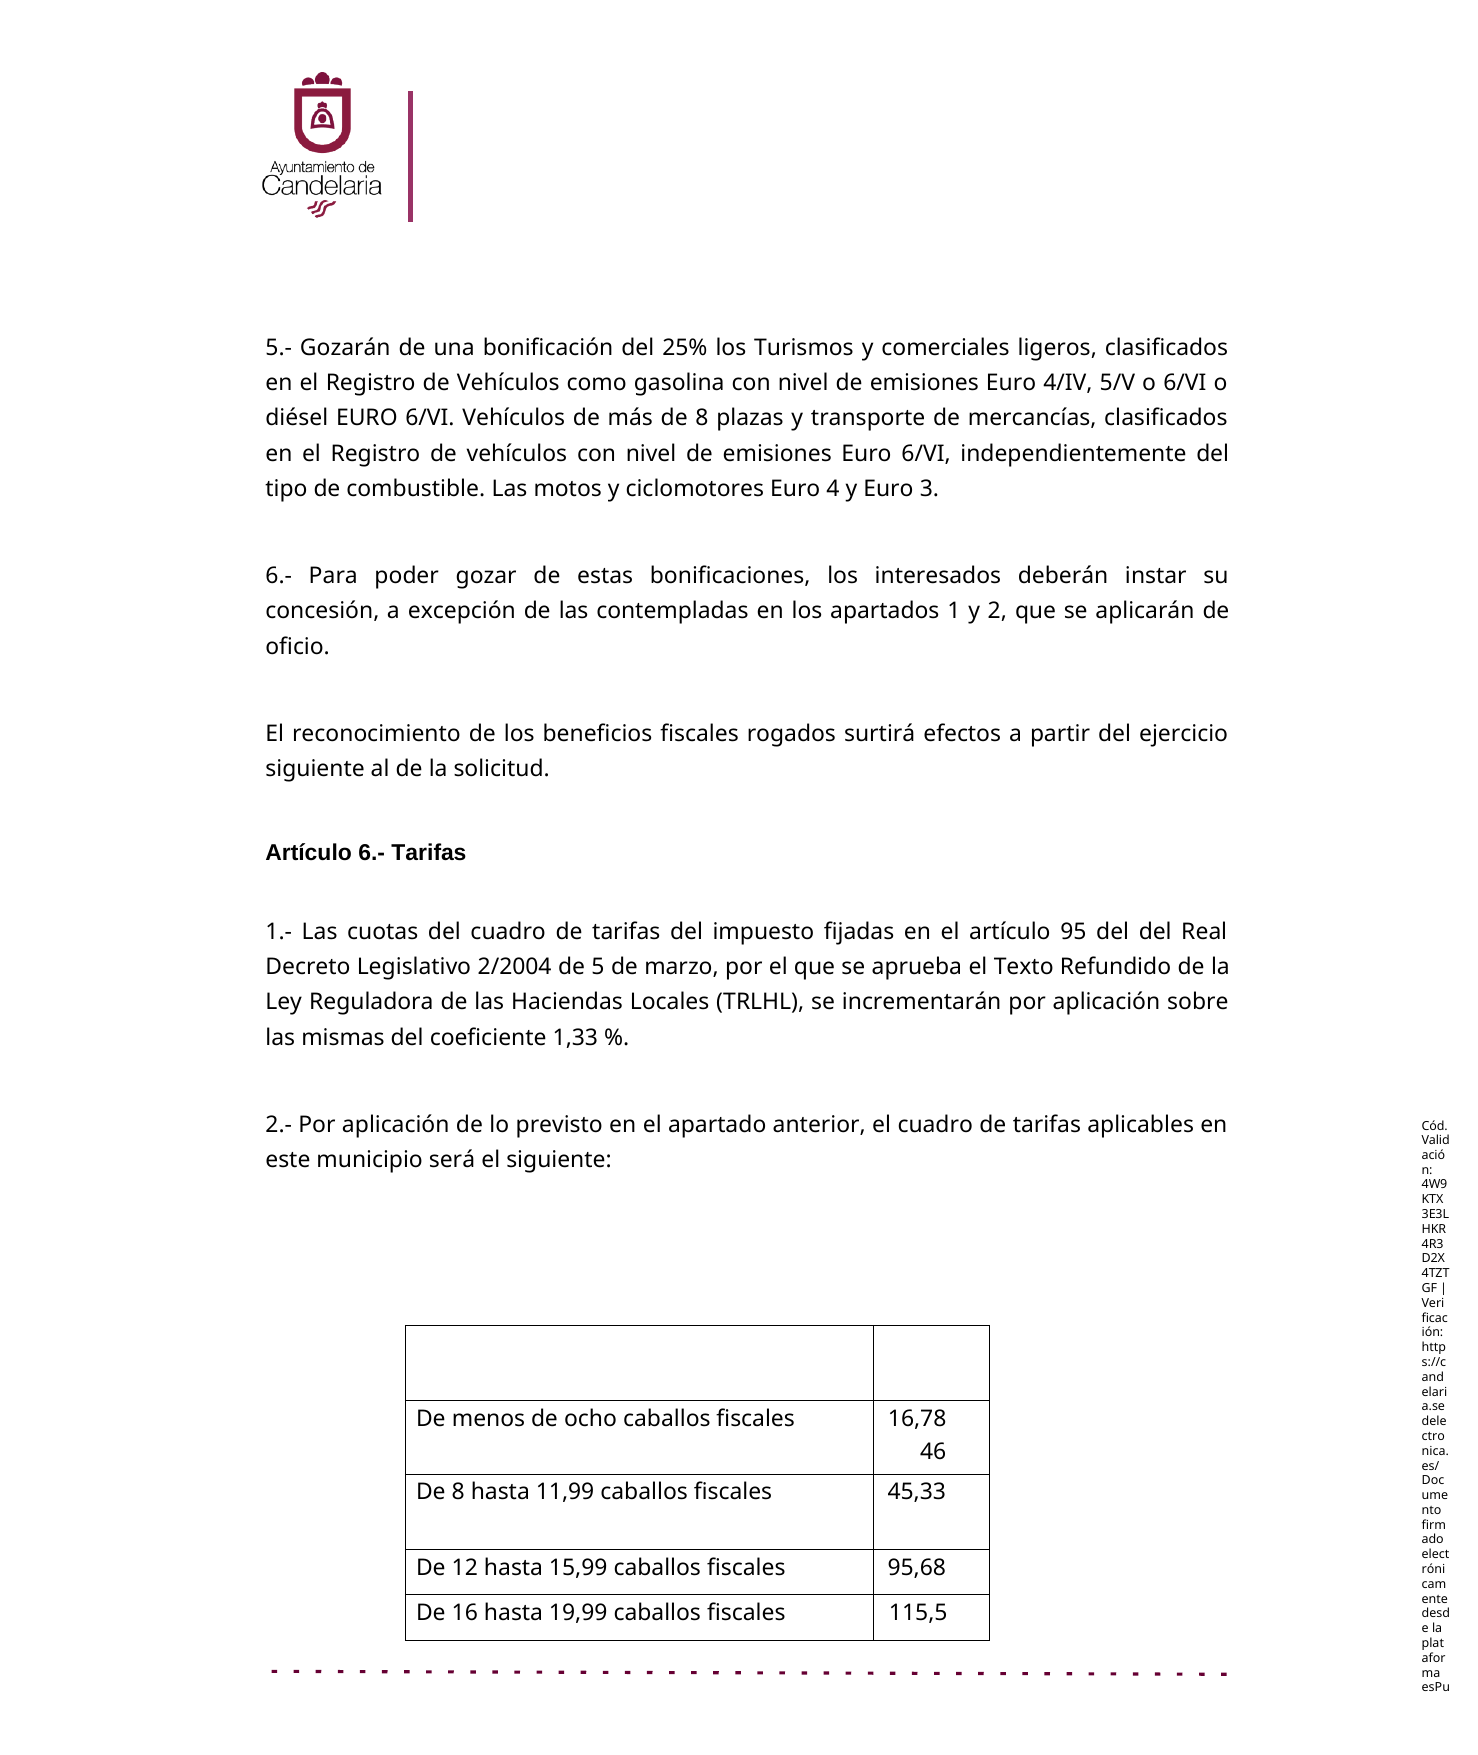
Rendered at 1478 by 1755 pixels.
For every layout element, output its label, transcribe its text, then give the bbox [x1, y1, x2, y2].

table_header A) Turismos: [406, 1326, 873, 1400]
table_header Euros [874, 1326, 989, 1400]
table_cell De 8 hasta 11,99 caballos fiscales [406, 1475, 873, 1549]
text 6.- Para poder gozar de estas bonificaciones, los interesados deberán instar su concesión, a excepción de las contempladas en los apartados 1 y 2, que se aplicarán de oficio. [265, 559, 1229, 661]
text 1.- Las cuotas del cuadro de tarifas del impuesto fijadas en el artículo 95 del del Real Decreto Legislativo 2/2004 de 5 de marzo, por el que se aprueba el Texto Refundido de la Ley Reguladora de las Haciendas Locales (TRLHL), se incrementarán por aplicación sobre las mismas del coeficiente 1,33 %. [265, 914, 1229, 1052]
table_cell 115,5 [874, 1595, 989, 1639]
table_cell De 12 hasta 15,99 caballos fiscales [406, 1550, 873, 1594]
text 2.- Por aplicación de lo previsto en el apartado anterior, el cuadro de tarifas aplicables en este municipio será el siguiente: [265, 1108, 1229, 1174]
table_cell 95,68 [874, 1550, 989, 1594]
table_cell 45,33 [874, 1475, 989, 1549]
text El reconocimiento de los beneficios fiscales rogados surtirá efectos a partir del ejercicio siguiente al de la solicitud. [265, 717, 1228, 783]
subtitle Artículo 6.- Tarifas [265, 838, 1427, 865]
table_cell De 16 hasta 19,99 caballos fiscales [406, 1595, 873, 1639]
table_cell De menos de ocho caballos fiscales [406, 1401, 873, 1474]
text Cód. Validación: 4W9KTX3E3LHKR4R3D2X4TZTGF | Verificación: https://candelaria.sedelectronica.es/ Documento firmado electrónicamente desde la plataforma esPublico Gestiona | Página 32 de 133 [1421, 1119, 1450, 1694]
table_cell 16,78 46 [874, 1401, 989, 1474]
text 5.- Gozarán de una bonificación del 25% los Turismos y comerciales ligeros, clasificados en el Registro de Vehículos como gasolina con nivel de emisiones Euro 4/IV, 5/V o 6/VI o diésel EURO 6/VI. Vehículos de más de 8 plazas y transporte de mercancías, clasificados en el Registro de vehículos con nivel de emisiones Euro 6/VI, independientemente del tipo de combustible. Las motos y ciclomotores Euro 4 y Euro 3. [265, 331, 1229, 503]
